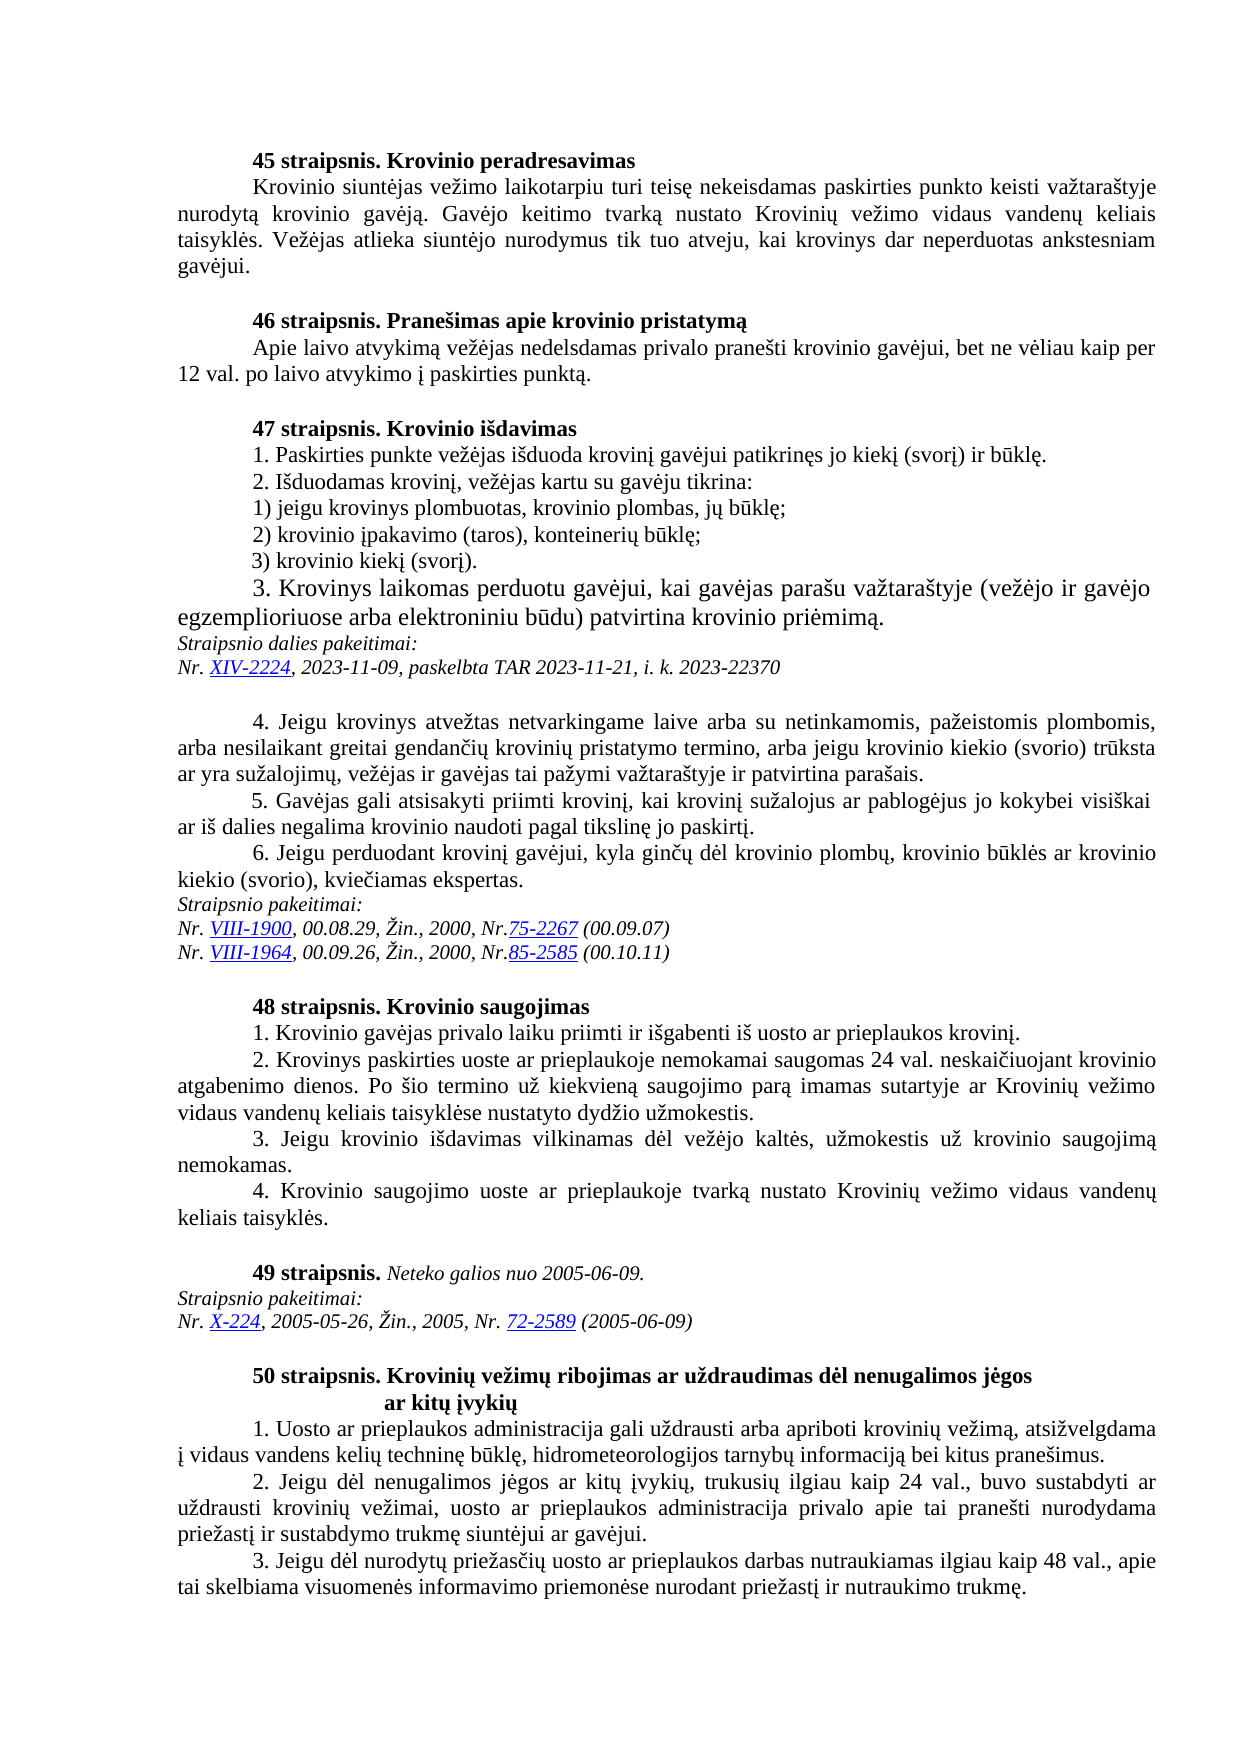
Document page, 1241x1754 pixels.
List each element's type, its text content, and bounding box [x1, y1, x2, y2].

text 47 straipsnis. Krovinio išdavimas [177, 415, 1158, 442]
text Apie laivo atvykimą vežėjas nedelsdamas privalo pranešti krovinio gavėjui, bet ne vėliau kaip per 12 val. po laivo atvykimo į paskirties punktą. [177, 334, 1158, 386]
text 2. Krovinys paskirties uoste ar prieplaukoje nemokamai saugomas 24 val. neskaičiuojant krovinio atgabenimo dienos. Po šio termino už kiekvieną saugojimo parą imamas sutartyje ar Krovinių vežimo vidaus vandenų keliais taisyklėse nustatyto dydžio užmokestis. [177, 1046, 1158, 1125]
text Krovinio siuntėjas vežimo laikotarpiu turi teisę nekeisdamas paskirties punkto keisti važtaraštyje nurodytą krovinio gavėją. Gavėjo keitimo tvarką nustato Krovinių vežimo vidaus vandenų keliais taisyklės. Vežėjas atlieka siuntėjo nurodymus tik tuo atveju, kai krovinys dar neperduotas ankstesniam gavėjui. [177, 173, 1158, 279]
text Nr. XIV-2224, 2023-11-09, paskelbta TAR 2023-11-21, i. k. 2023-22370 [177, 655, 1152, 679]
text 2) krovinio įpakavimo (taros), konteinerių būklę; [177, 521, 1158, 547]
text ar kitų įvykių [177, 1389, 1158, 1415]
text Straipsnio pakeitimai: [177, 892, 1158, 916]
text 45 straipsnis. Krovinio peradresavimas [177, 147, 1158, 173]
text 3) krovinio kiekį (svorį). [177, 547, 1152, 573]
text Nr. VIII-1900, 00.08.29, Žin., 2000, Nr.75-2267 (00.09.07) [177, 916, 1158, 940]
text 3. Jeigu dėl nurodytų priežasčių uosto ar prieplaukos darbas nutraukiamas ilgiau kaip 48 val., apie tai skelbiama visuomenės informavimo priemonėse nurodant priežastį ir nutraukimo trukmę. [177, 1547, 1158, 1599]
text 46 straipsnis. Pranešimas apie krovinio pristatymą [177, 307, 1158, 334]
text 1) jeigu krovinys plombuotas, krovinio plombas, jų būklę; [177, 494, 1158, 521]
text 2. Jeigu dėl nenugalimos jėgos ar kitų įvykių, trukusių ilgiau kaip 24 val., buvo sustabdyti ar uždrausti krovinių vežimai, uosto ar prieplaukos administracija privalo apie tai pranešti nurodydama priežastį ir sustabdymo trukmę siuntėjui ar gavėjui. [177, 1468, 1158, 1547]
text 4. Jeigu krovinys atvežtas netvarkingame laive arba su netinkamomis, pažeistomis plombomis, arba nesilaikant greitai gendančių krovinių pristatymo termino, arba jeigu krovinio kiekio (svorio) trūksta ar yra sužalojimų, vežėjas ir gavėjas tai pažymi važtaraštyje ir patvirtina parašais. [177, 708, 1158, 787]
text 48 straipsnis. Krovinio saugojimas [177, 993, 1158, 1019]
text Nr. VIII-1964, 00.09.26, Žin., 2000, Nr.85-2585 (00.10.11) [177, 940, 1158, 964]
text 5. Gavėjas gali atsisakyti priimti krovinį, kai krovinį sužalojus ar pablogėjus jo kokybei visiškai ar iš dalies negalima krovinio naudoti pagal tikslinę jo paskirtį. [177, 787, 1152, 839]
text 50 straipsnis. Krovinių vežimų ribojimas ar uždraudimas dėl nenugalimos jėgos [177, 1362, 1158, 1389]
text 1. Paskirties punkte vežėjas išduoda krovinį gavėjui patikrinęs jo kiekį (svorį) ir būklę. [177, 442, 1158, 468]
text Nr. X-224, 2005-05-26, Žin., 2005, Nr. 72-2589 (2005-06-09) [177, 1309, 1158, 1333]
text 3. Jeigu krovinio išdavimas vilkinamas dėl vežėjo kaltės, užmokestis už krovinio saugojimą nemokamas. [177, 1125, 1158, 1178]
text Straipsnio pakeitimai: [177, 1285, 1158, 1309]
text 1. Krovinio gavėjas privalo laiku priimti ir išgabenti iš uosto ar prieplaukos krovinį. [177, 1019, 1158, 1046]
text 4. Krovinio saugojimo uoste ar prieplaukoje tvarką nustato Krovinių vežimo vidaus vandenų keliais taisyklės. [177, 1178, 1158, 1230]
text 1. Uosto ar prieplaukos administracija gali uždrausti arba apriboti krovinių vežimą, atsižvelgdama į vidaus vandens kelių techninę būklę, hidrometeorologijos tarnybų informaciją bei kitus pranešimus. [177, 1415, 1158, 1468]
text 6. Jeigu perduodant krovinį gavėjui, kyla ginčų dėl krovinio plombų, krovinio būklės ar krovinio kiekio (svorio), kviečiamas ekspertas. [177, 839, 1158, 892]
text Straipsnio dalies pakeitimai: [177, 631, 1152, 655]
text 49 straipsnis. Neteko galios nuo 2005-06-09. [177, 1259, 1158, 1285]
text 3. Krovinys laikomas perduotu gavėjui, kai gavėjas parašu važtaraštyje (vežėjo ir gavėjo egzemplioriuose arba elektroniniu būdu) patvirtina krovinio priėmimą. [177, 573, 1152, 631]
text 2. Išduodamas krovinį, vežėjas kartu su gavėju tikrina: [177, 468, 1158, 494]
